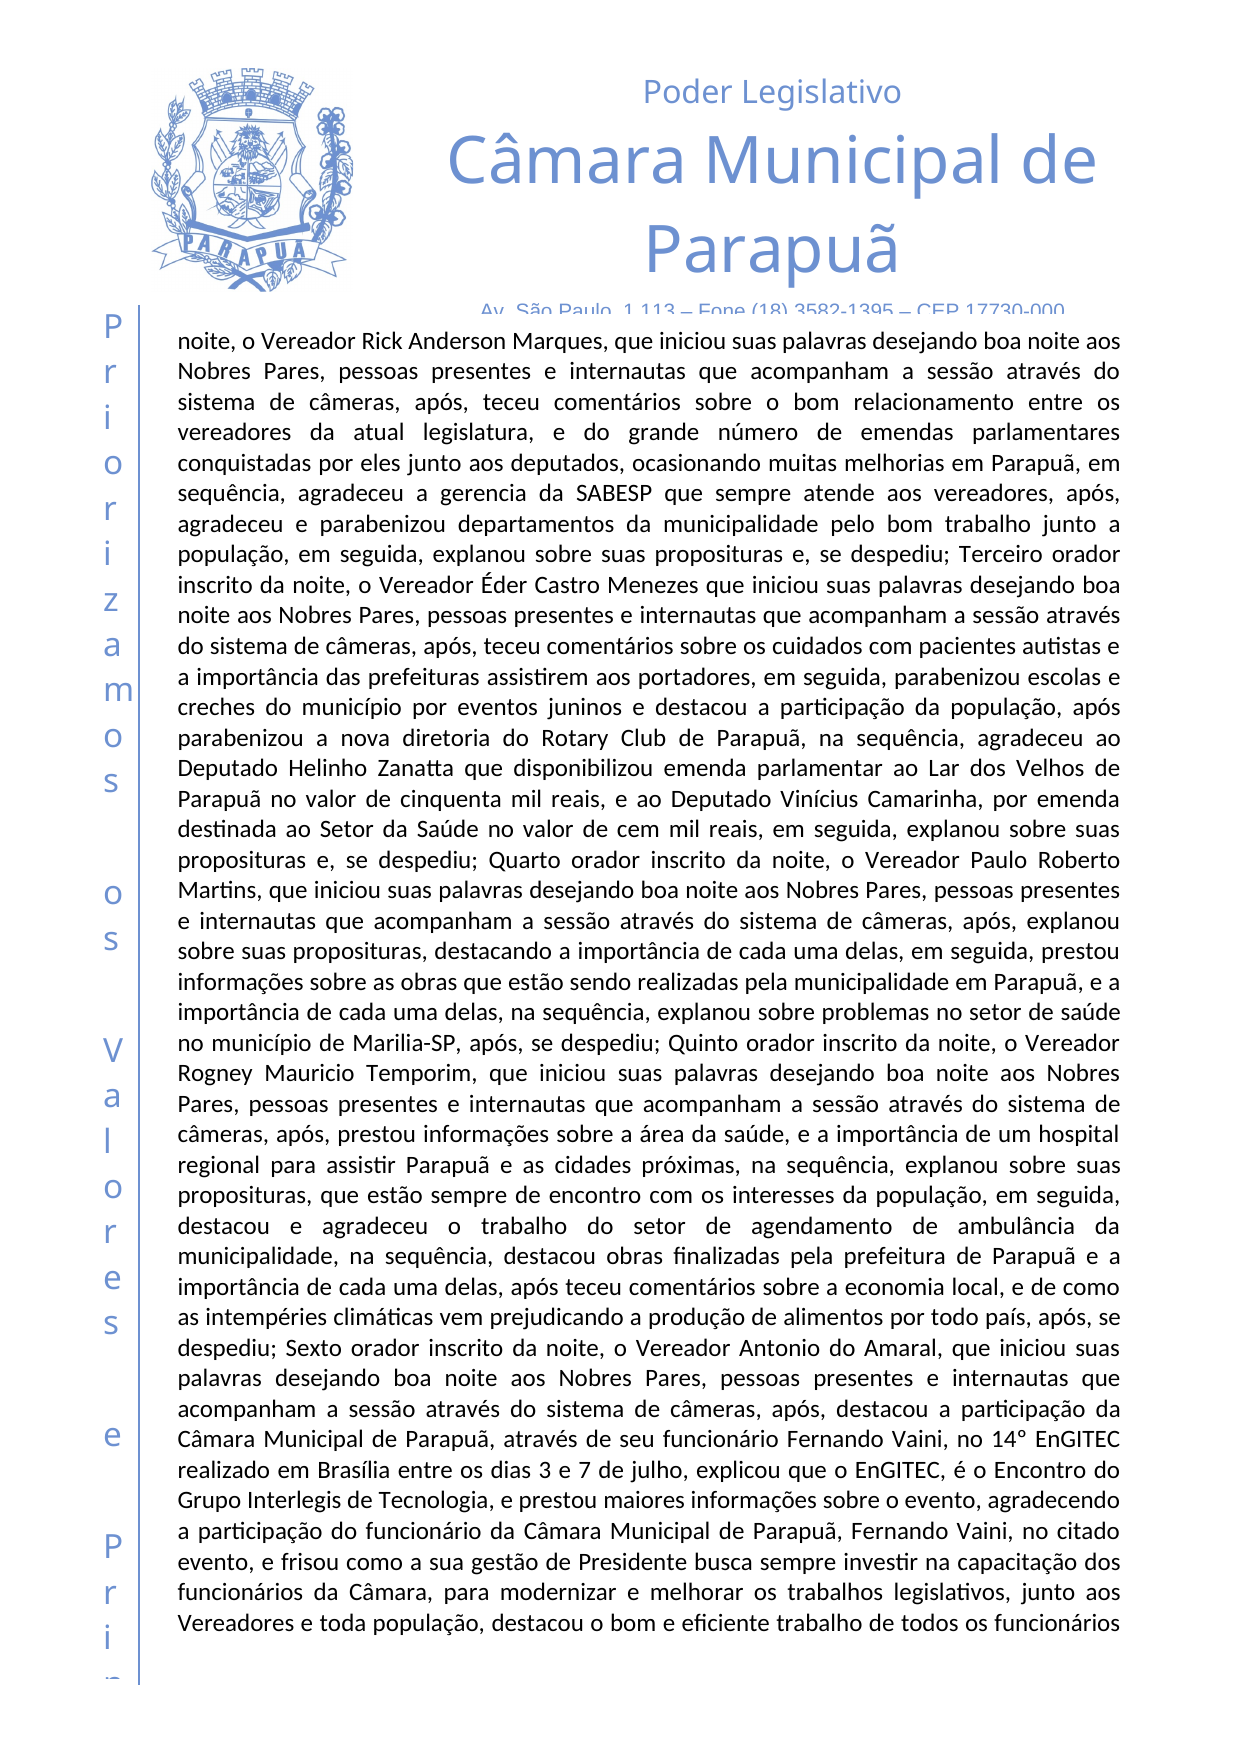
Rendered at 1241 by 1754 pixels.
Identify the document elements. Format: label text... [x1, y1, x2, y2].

text noite, o Vereador Rick Anderson Marques, que iniciou suas palavras desejando boa noite aos Nobres Pares, pessoas presentes e internautas que acompanham a sessão através do sistema de câmeras, após, teceu comentários sobre o bom relacionamento entre os vereadores da atual legislatura, e do grande número de emendas parlamentares conquistadas por eles junto aos deputados, ocasionando muitas melhorias em Parapuã, em sequência, agradeceu a gerencia da SABESP que sempre atende aos vereadores, após, agradeceu e parabenizou departamentos da municipalidade pelo bom trabalho junto a população, em seguida, explanou sobre suas proposituras e, se despediu; Terceiro orador inscrito da noite, o Vereador Éder Castro Menezes que iniciou suas palavras desejando boa noite aos Nobres Pares, pessoas presentes e internautas que acompanham a sessão através do sistema de câmeras, após, teceu comentários sobre os cuidados com pacientes autistas e a importância das prefeituras assistirem aos portadores, em seguida, parabenizou escolas e creches do município por eventos juninos e destacou a participação da população, após parabenizou a nova diretoria do Rotary Club de Parapuã, na sequência, agradeceu ao Deputado Helinho Zanatta que disponibilizou emenda parlamentar ao Lar dos Velhos de Parapuã no valor de cinquenta mil reais, e ao Deputado Vinícius Camarinha, por emenda destinada ao Setor da Saúde no valor de cem mil reais, em seguida, explanou sobre suas proposituras e, se despediu; Quarto orador inscrito da noite, o Vereador Paulo Roberto Martins, que iniciou suas palavras desejando boa noite aos Nobres Pares, pessoas presentes e internautas que acompanham a sessão através do sistema de câmeras, após, explanou sobre suas proposituras, destacando a importância de cada uma delas, em seguida, prestou informações sobre as obras que estão sendo realizadas pela municipalidade em Parapuã, e a importância de cada uma delas, na sequência, explanou sobre problemas no setor de saúde no município de Marilia-SP, após, se despediu; Quinto orador inscrito da noite, o Vereador Rogney Mauricio Temporim, que iniciou suas palavras desejando boa noite aos Nobres Pares, pessoas presentes e internautas que acompanham a sessão através do sistema de câmeras, após, prestou informações sobre a área da saúde, e a importância de um hospital regional para assistir Parapuã e as cidades próximas, na sequência, explanou sobre suas proposituras, que estão sempre de encontro com os interesses da população, em seguida, destacou e agradeceu o trabalho do setor de agendamento de ambulância da municipalidade, na sequência, destacou obras finalizadas pela prefeitura de Parapuã e a importância de cada uma delas, após teceu comentários sobre a economia local, e de como as intempéries climáticas vem prejudicando a produção de alimentos por todo país, após, se despediu; Sexto orador inscrito da noite, o Vereador Antonio do Amaral, que iniciou suas palavras desejando boa noite aos Nobres Pares, pessoas presentes e internautas que acompanham a sessão através do sistema de câmeras, após, destacou a participação da Câmara Municipal de Parapuã, através de seu funcionário Fernando Vaini, no 14º EnGITEC realizado em Brasília entre os dias 3 e 7 de julho, explicou que o EnGITEC, é o Encontro do Grupo Interlegis de Tecnologia, e prestou maiores informações sobre o evento, agradecendo a participação do funcionário da Câmara Municipal de Parapuã, Fernando Vaini, no citado evento, e frisou como a sua gestão de Presidente busca sempre investir na capacitação dos funcionários da Câmara, para modernizar e melhorar os trabalhos legislativos, junto aos Vereadores e toda população, destacou o bom e eficiente trabalho de todos os funcionários [177, 325, 1122, 1637]
picture [151, 68, 354, 292]
